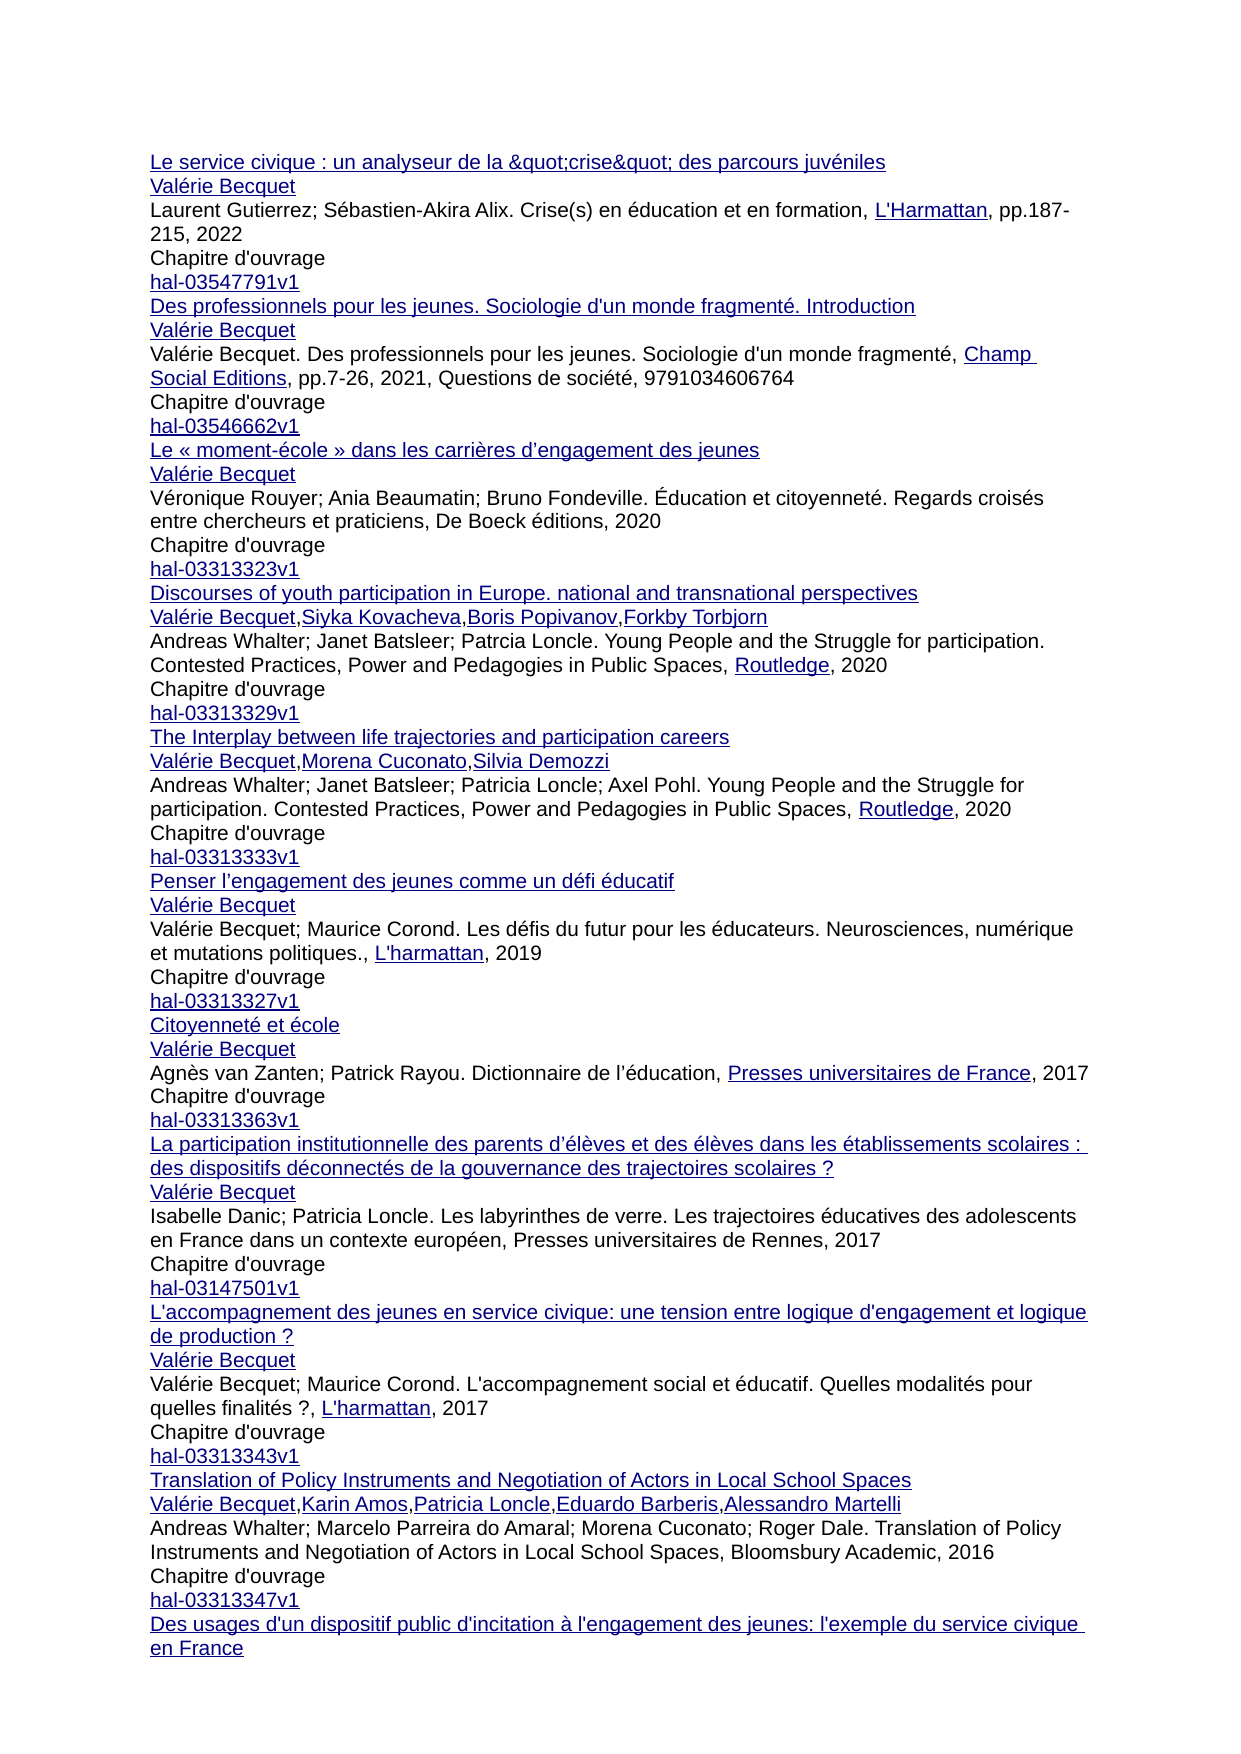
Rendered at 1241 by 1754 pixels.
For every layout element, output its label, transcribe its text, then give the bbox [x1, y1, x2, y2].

table_cell The Interplay between life trajectories and participation careers Valérie Becquet,Morena Cuconato,Silvia Demozzi Andreas Whalter; Janet Batsleer; Patricia Loncle; Axel Pohl. Young People and the Struggle for participation. Contested Practices, Power and Pedagogies in Public Spaces, Routledge, 2020 Chapitre d'ouvrage hal-03313333v1 [150, 725, 1090, 869]
table_header Le service civique : un analyseur de la &quot;crise&quot; des parcours juvéniles Valérie Becquet Laurent Gutierrez; Sébastien-Akira Alix. Crise(s) en éducation et en formation, L'Harmattan, pp.187-215, 2022 Chapitre d'ouvrage hal-03547791v1 [150, 150, 1090, 294]
table_cell Discourses of youth participation in Europe. national and transnational perspectives Valérie Becquet,Siyka Kovacheva,Boris Popivanov,Forkby Torbjorn Andreas Whalter; Janet Batsleer; Patrcia Loncle. Young People and the Struggle for participation. Contested Practices, Power and Pedagogies in Public Spaces, Routledge, 2020 Chapitre d'ouvrage hal-03313329v1 [150, 581, 1090, 725]
table_cell L'accompagnement des jeunes en service civique: une tension entre logique d'engagement et logique de production ? Valérie Becquet Valérie Becquet; Maurice Corond. L'accompagnement social et éducatif. Quelles modalités pour quelles finalités ?, L'harmattan, 2017 Chapitre d'ouvrage hal-03313343v1 [150, 1300, 1090, 1468]
table_cell Citoyenneté et école Valérie Becquet Agnès van Zanten; Patrick Rayou. Dictionnaire de l’éducation, Presses universitaires de France, 2017 Chapitre d'ouvrage hal-03313363v1 [150, 1013, 1090, 1132]
table_cell Le « moment-école » dans les carrières d’engagement des jeunes Valérie Becquet Véronique Rouyer; Ania Beaumatin; Bruno Fondeville. Éducation et citoyenneté. Regards croisés entre chercheurs et praticiens, De Boeck éditions, 2020 Chapitre d'ouvrage hal-03313323v1 [150, 438, 1090, 581]
table_cell Des professionnels pour les jeunes. Sociologie d'un monde fragmenté. Introduction Valérie Becquet Valérie Becquet. Des professionnels pour les jeunes. Sociologie d'un monde fragmenté, Champ Social Editions, pp.7-26, 2021, Questions de société, 9791034606764 Chapitre d'ouvrage hal-03546662v1 [150, 294, 1090, 437]
table_cell La participation institutionnelle des parents d’élèves et des élèves dans les établissements scolaires : des dispositifs déconnectés de la gouvernance des trajectoires scolaires ? Valérie Becquet Isabelle Danic; Patricia Loncle. Les labyrinthes de verre. Les trajectoires éducatives des adolescents en France dans un contexte européen, Presses universitaires de Rennes, 2017 Chapitre d'ouvrage hal-03147501v1 [150, 1132, 1090, 1300]
table_cell Penser l’engagement des jeunes comme un défi éducatif Valérie Becquet Valérie Becquet; Maurice Corond. Les défis du futur pour les éducateurs. Neurosciences, numérique et mutations politiques., L'harmattan, 2019 Chapitre d'ouvrage hal-03313327v1 [150, 869, 1090, 1012]
table_cell Des usages d'un dispositif public d'incitation à l'engagement des jeunes: l'exemple du service civique en France [150, 1611, 1090, 1659]
table_cell Translation of Policy Instruments and Negotiation of Actors in Local School Spaces Valérie Becquet,Karin Amos,Patricia Loncle,Eduardo Barberis,Alessandro Martelli Andreas Whalter; Marcelo Parreira do Amaral; Morena Cuconato; Roger Dale. Translation of Policy Instruments and Negotiation of Actors in Local School Spaces, Bloomsbury Academic, 2016 Chapitre d'ouvrage hal-03313347v1 [150, 1468, 1090, 1611]
